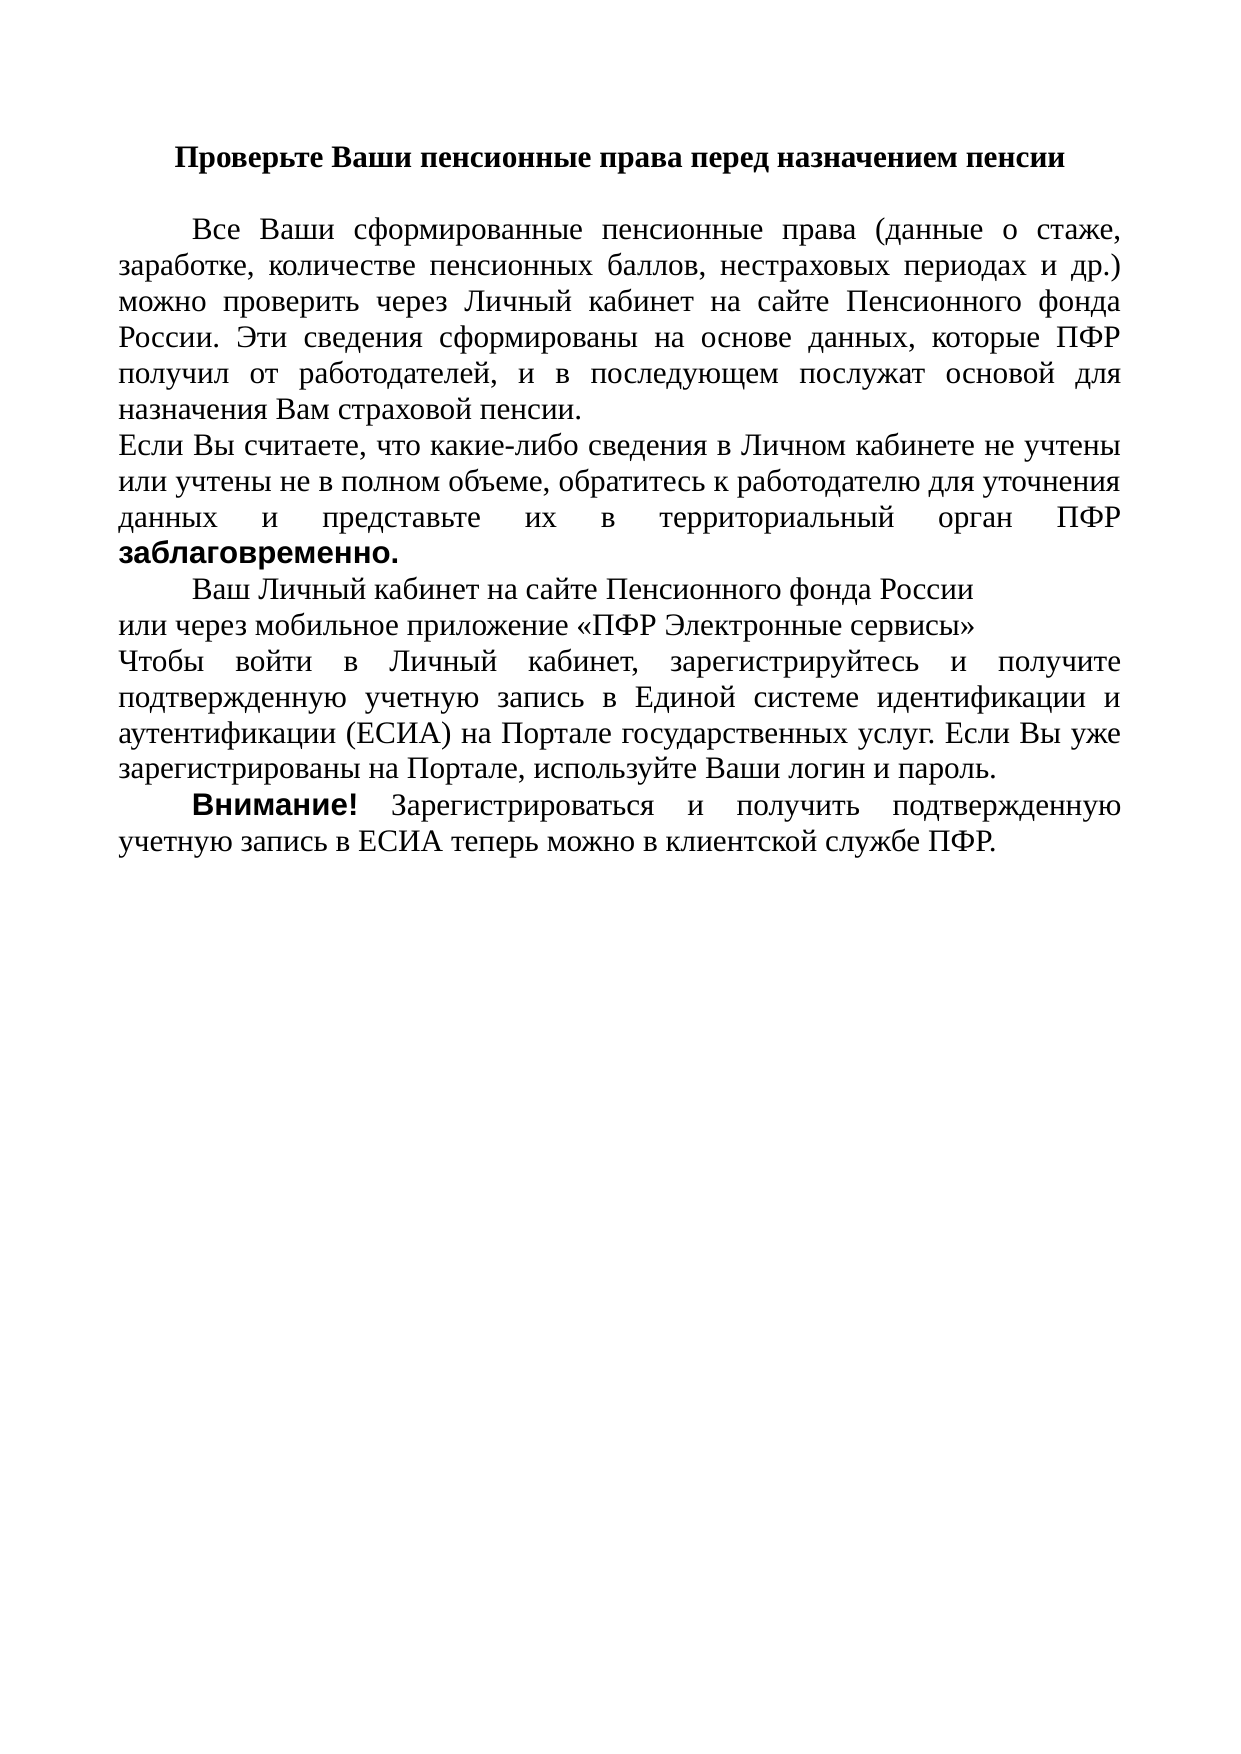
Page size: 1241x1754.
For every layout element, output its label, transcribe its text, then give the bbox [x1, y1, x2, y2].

text Если Вы считаете, что какие-либо сведения в Личном кабинете не учтены или учтены не в полном объеме, обратитесь к работодателю для уточнения данных и представьте их в территориальный орган ПФР заблаговременно. [118, 426, 1122, 570]
text Все Ваши сформированные пенсионные права (данные о стаже, заработке, количестве пенсионных баллов, нестраховых периодах и др.) можно проверить через Личный кабинет на сайте Пенсионного фонда России. Эти сведения сформированы на основе данных, которые ПФР получил от работодателей, и в последующем послужат основой для назначения Вам страховой пенсии. [118, 211, 1122, 426]
text или через мобильное приложение «ПФР Электронные сервисы» [118, 606, 1122, 642]
text Внимание! Зарегистрироваться и получить подтвержденную учетную запись в ЕСИА теперь можно в клиентской службе ПФР. [118, 786, 1122, 858]
text Ваш Личный кабинет на сайте Пенсионного фонда России [118, 570, 1122, 606]
text Проверьте Ваши пенсионные права перед назначением пенсии [118, 139, 1122, 174]
text Чтобы войти в Личный кабинет, зарегистрируйтесь и получите подтвержденную учетную запись в Единой системе идентификации и аутентификации (ЕСИА) на Портале государственных услуг. Если Вы уже зарегистрированы на Портале, используйте Ваши логин и пароль. [118, 642, 1122, 786]
